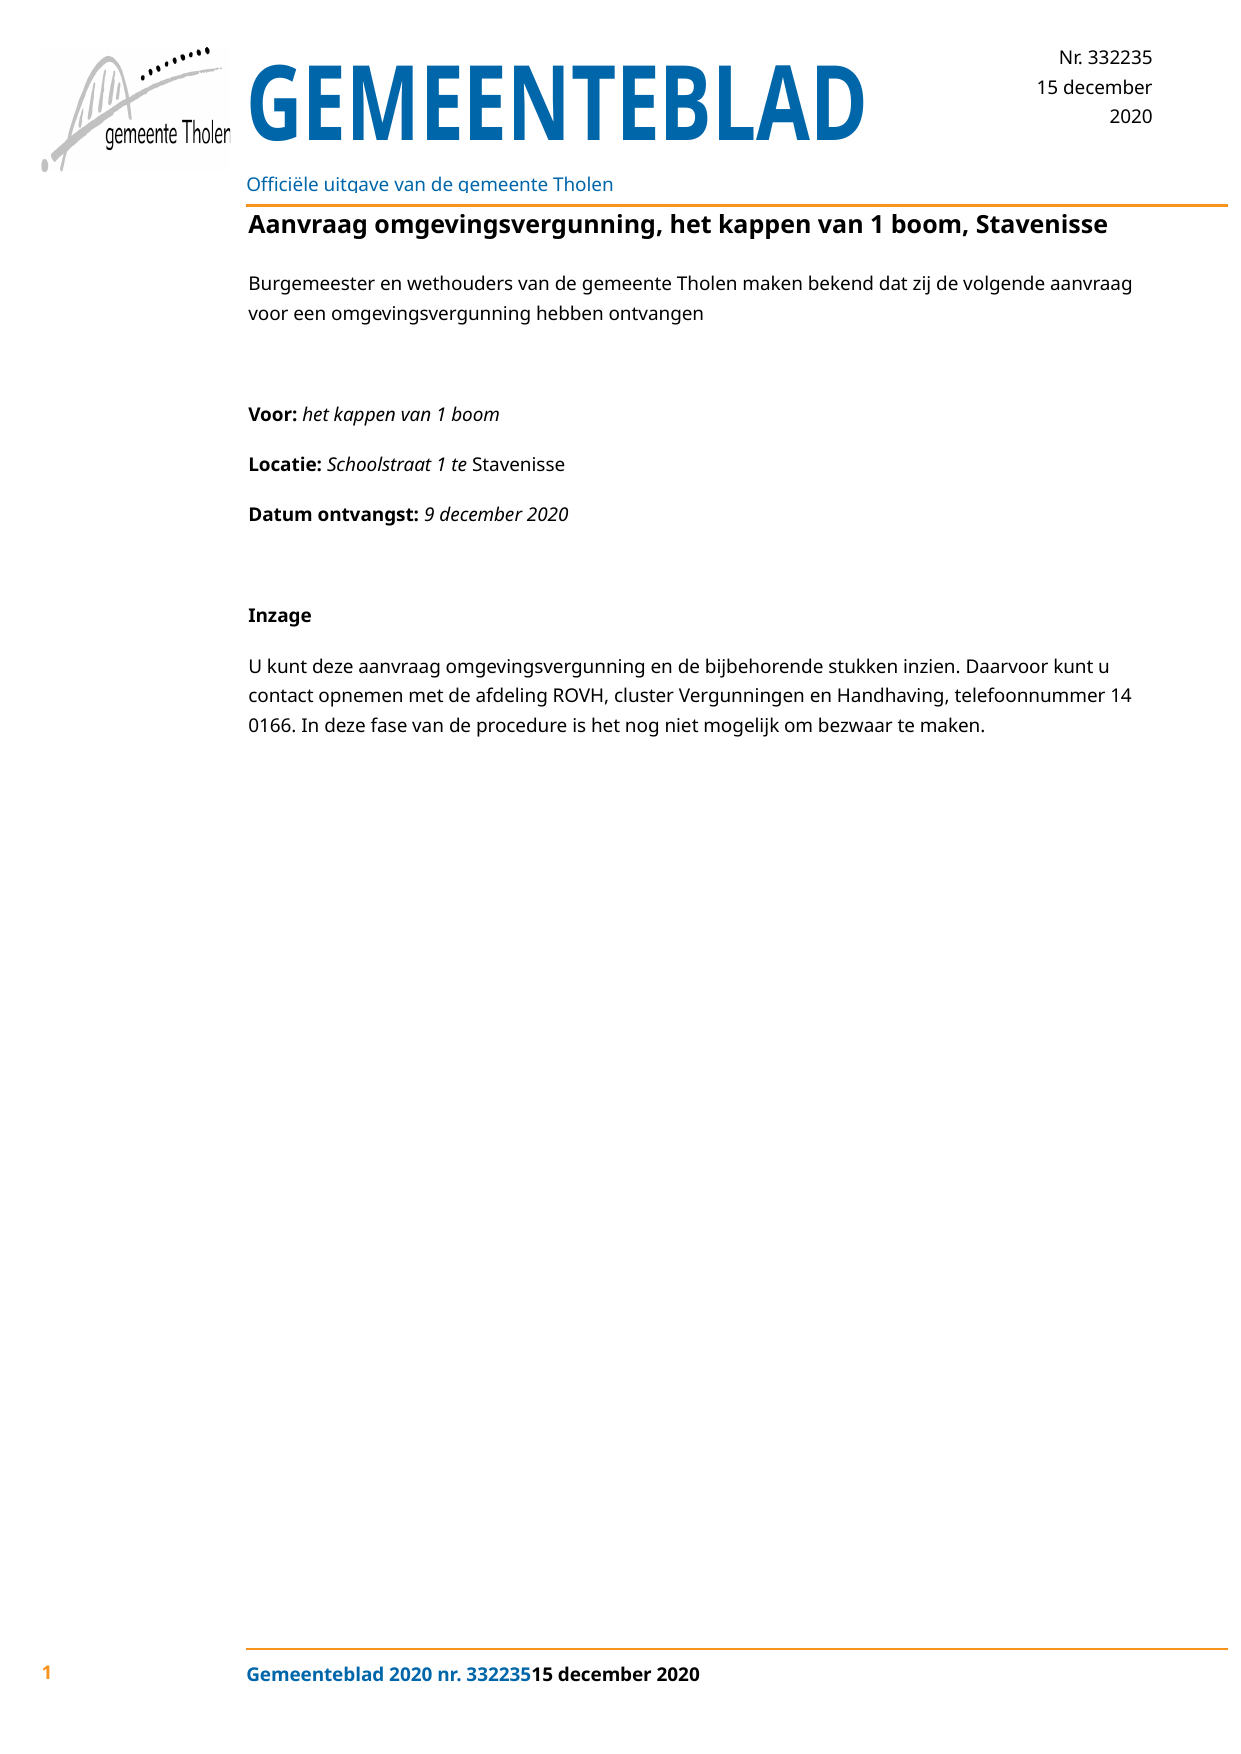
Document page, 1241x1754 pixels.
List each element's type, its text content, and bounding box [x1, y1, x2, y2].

text Aanvraag omgevingsvergunning, het kappen van 1 boom, Stavenisse [248, 207, 1152, 241]
text U kunt deze aanvraag omgevingsvergunning en de bijbehorende stukken inzien. Daarvoor kunt u contact opnemen met de afdeling ROVH, cluster Vergunningen en Handhaving, telefoonnummer 14 0166. In deze fase van de procedure is het nog niet mogelijk om bezwaar te maken. [248, 653, 1152, 738]
text Datum ontvangst: 9 december 2020 [248, 502, 1152, 527]
text Burgemeester en wethouders van de gemeente Tholen maken bekend dat zij de volgende aanvraag voor een omgevingsvergunning hebben ontvangen [248, 270, 1152, 326]
text Inzage [248, 602, 1152, 628]
text Voor: het kappen van 1 boom [248, 401, 1152, 426]
picture [41, 47, 231, 172]
text Locatie: Schoolstraat 1 te Stavenisse [248, 451, 1152, 477]
